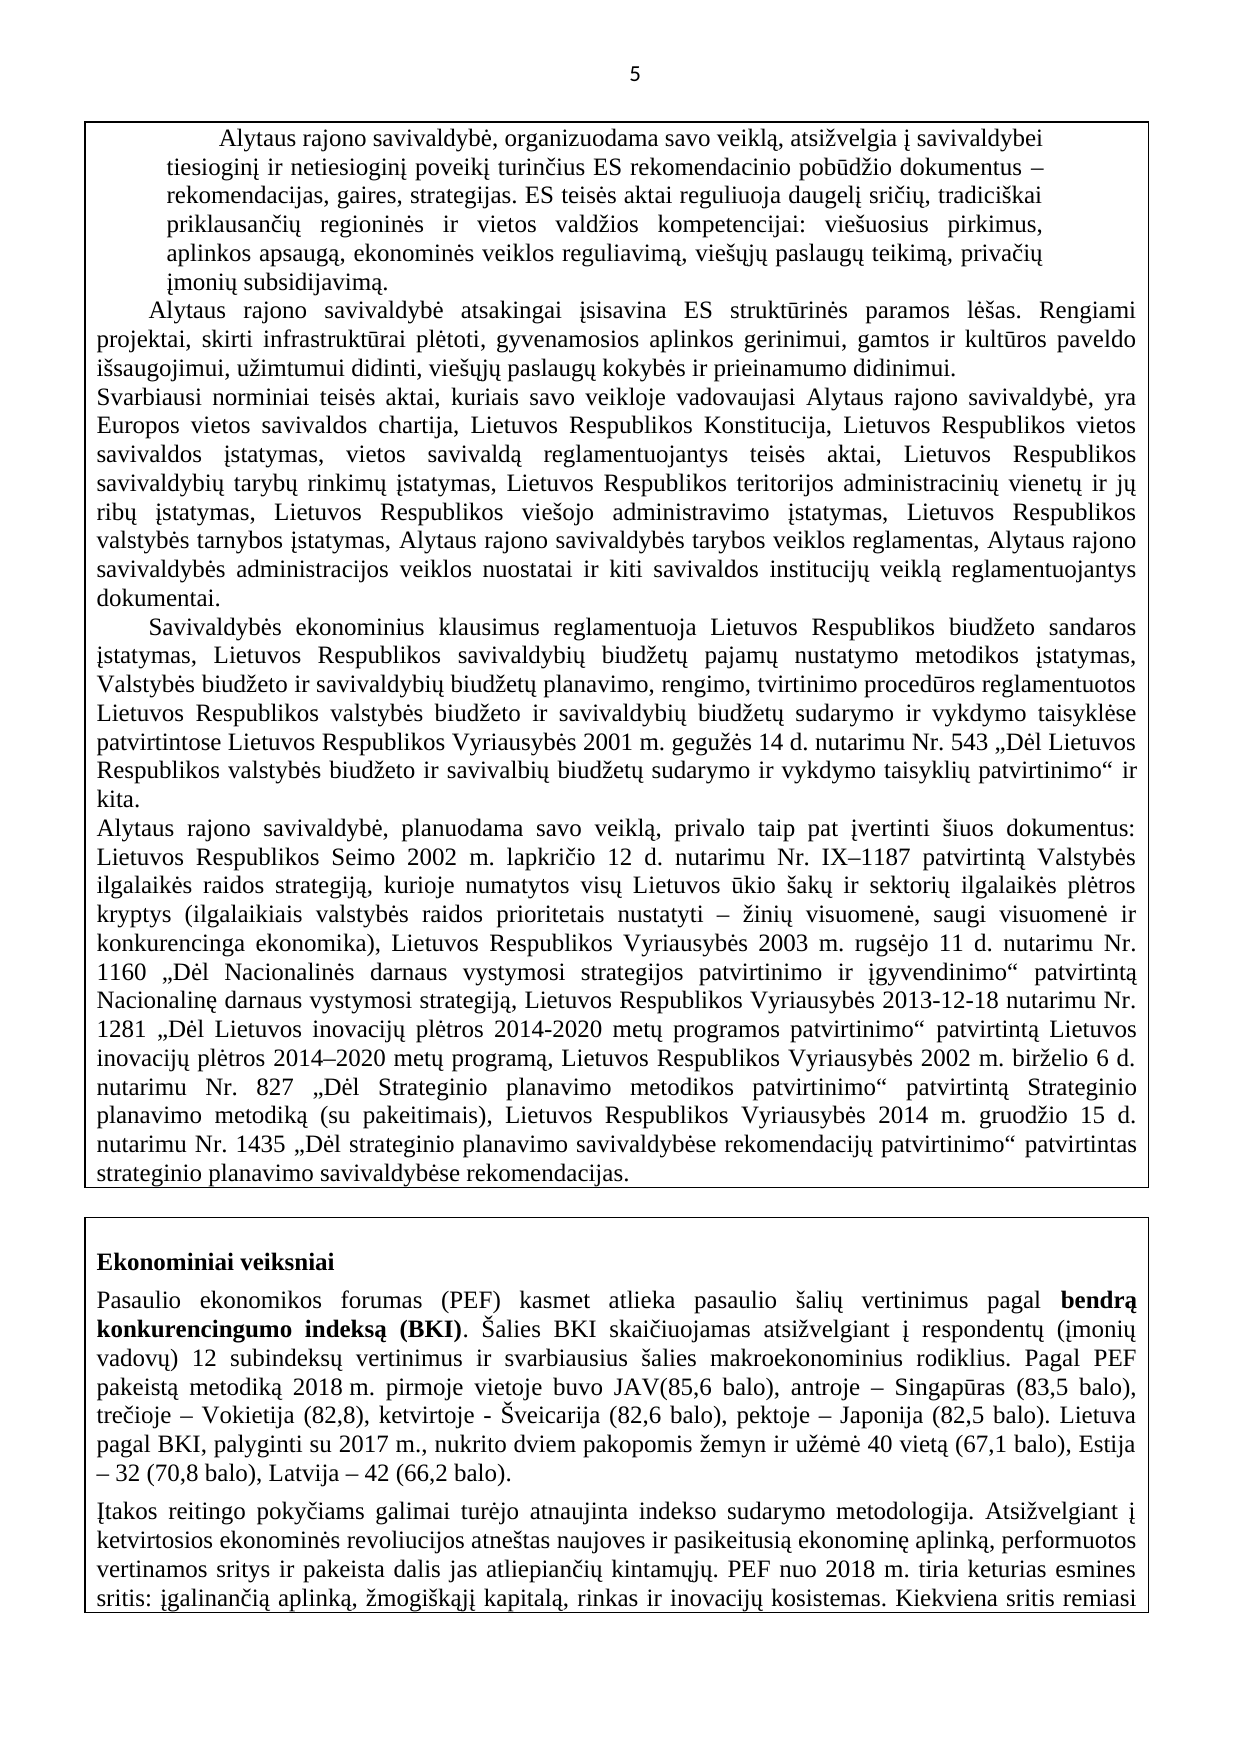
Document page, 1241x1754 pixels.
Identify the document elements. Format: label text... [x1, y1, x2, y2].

table_cell Politiniai veiksniai. Alytaus rajono savivaldybė veiklą vykdo ir įvairias funkcijas atlieka vadovaudamasi ne tik vidiniais dokumentais (nutarimais, įsakymais tvarkomis ir pan.), bet labai didelę reikšmę turi Lietuvos Respublikos Vyriausybės, Seimo privalomojo, rekomendacinio ir informacinio pobūdžio teisės aktai. Vyriausybė siekia ekonomikos augimo, užimtumo didinimo, skurdo ir socialinės atskirties mažinimo, energinio efektyvumo ir saugumo didinimo, švietimo, mokslo, kultūros ir sveikatinimo politikos įgyvendinimo gerinant kokybę ir prieinamumą, Europos Sąjungos, užsienio ir gynybos politikos stiprinimo. Tai yra prioritetinės Vyriausybės kryptys, kuriose ypač reikalingos permainos. Vyriausybė taip pat vykdys buvusio ministrų kabineto pradėtų ir šaliai naudingų darbų tęstinumą. Lietuva, ieškodama šaltinių šalies konkurenciningumui didinti, palankioms investicijoms ir verslo plėtros kūrimui vadovaujasi ir Europos komisijos 2010 metais priimta strategija – „Europa 2020“, tai visos Europos Sąjungos augimo strategija, kurią užsibrėžta įgyvendinti iki 2020 metų. Strategijoje numatyti penki dideli tikslai užimtumo, inovacijų, švietimo, socialinės įtraukties, klimato ir energetikos srityse. Trys strategijos „Europa 2020“ užimtumo, socialinių reikalų ir įtraukties sričių pavyzdinės iniciatyvos yra: „Judrus jaunimas“ – iniciatyva, kuria siekiama gerinti jaunimo įsidarbinimo galimybes, padedant studentams ir stažuotojams įgyti patirties kitose šalyse bei gerinant mokymosi ir stažavimosi Europoje kokybę ir patrauklumą. „Naujų įgūdžių ir darbo vietų kūrimo darbotvarkė“ – iniciatyva, kuria siekiama suteikti naują impulsą darbo rinkos reformoms, padedant žmonėms įgyti būsimoms profesijoms reikalingų įgūdžių, kurti naujas darbo vietas ir peržiūrėti su užimtumu susijusius ES teisės aktus. „Europos kovos su skurdu ir socialine atskirtimi platforma“ – iniciatyva, kuria siekiama paremti visais lygmenimis vykdomą darbą, kad būtų įgyvendintas vienas pagrindinių ES tikslų – pasiekti, kad iki 2020 m. bent 20 milijonų žmonių išbristų iš skurdo ir integruotųsi visuomenėje. 2019 metai svarbūs Lietuvai, mat dabar įsibėgėja 2014–2020 m. investicijų periodas. Fiksuojamas sąvokos pokytis, ES finansai vadinami ne be parama, o investicijomis. Europos Sąjungos (ES) sanglaudos politika – tai bendroji ES politika, kurios tikslas – mažinti išsivystymo skirtumus tarp ES regionų. Šiuo tikslu visa ES yra padalinta į regionus, kurie pagal jų išsivystymo lygį (lyginant BVP vienam gyventojui rodiklį su ES vidurkiu) yra suskirstyti į tris kategorijas:  Mažiau išsivystę regionai (BVP vienam gyventojui mažesnis nei 75 proc. ES vidurkio). 2014–2020 m. laikotarpiu iš ES struktūrinių fondų 72 mažiau išsivysčiusiems regionams (tarp jų ir Lietuvai) numatyta skirti 182,2 mlrd. eurų (einamosiomis kainomis);  Pereinamojo laikotarpio regionai (BVP vienam gyventojui tarp 75 ir 90 proc. ES vidurkio). 2014–2020 m. laikotarpiu iš ES struktūrinių fondų 51 pereinamojo laikotarpio regionui numatyta skirti 32,4 mlrd. eurų (einamosiomis kainomis);  Labiau išsivystę regionai (BVP vienam gyventojui didesnis nei 90 proc. ES vidurkio). 2014–2020 m. laikotarpiu iš ES struktūrinių fondų 151 labiau išsivysčiusiam regionui numatyta skirti 54,4 mlrd. eurų (einamosiomis kainomis). ES sanglaudos politika įgyvendinama Europos regioninės plėtros fondo, Europos socialinio fondo, įskaitant „Jaunimo užimtumo iniciatyvos“ ir Sanglaudos fondo lėšomis bei pasitelkiant kitas finansines priemones. 2014–2020 m. laikotarpio ES biudžete numatyta 351,8 mlrd. eurų (arba trečdalis viso ES biudžeto) skirti ES sanglaudos politikos tikslams: ekonomikos augimo ir darbo vietų kūrimo tikslui ir Europos teritorinio bendradarbiavimo tikslui. 2014–2020 m. laikotarpiu pabrėžiama ES sanglaudos politikos sąsaja su strategijos „Europa 2020“ tikslais – skatinti ekonomikos augimą ir darbo vietų kūrimą, tikintis kryptingai artėti pažangaus, tvaraus ir integracinio augimo link. Šio strateginio matmens nustatymas reiškia tai, kad ES sanglaudos politikos lėšomis siekiama strategijoje „Europa 2020“ nustatytų tikslų. „Daugiau Europos už tuos pačius pinigus!“ – tai 2014–2020 m. laikotarpio moto. 2014–2020 m. ES sanglaudos politikos kontekste ES valstybės narės yra pasirengusios nedidindamos finansinių išteklių kuo efektyviau kurti pridėtinę vertę ES viduje. Šis siekis lėmė modernaus ES sanglaudos politikos biudžeto principų susiformavimą. 2014–2020 m. laikotarpiu svarbus tampa koncentracijos principas, pagal kurį investicijos koncentruojamos į ribotą skaičių prioritetų, atsižvelgiant į tai, kad apčiuopiamos naudos jos duos tik tuo atveju, kai bus investuojama į tuos sektorius, kuriems tų investicijų labiausiai reikia ir kuriuose galima pasiekti didžiausio pokyčio. Iki šiol didelė reikšmė buvo skiriama lėšų panaudojimui (tiek Lietuvoje, tiek ir kitose ES valstybėse narėse). 2014–2020 m. laikotarpiu akcentuojama rezultatai ir jų pasiekimas. Rezultatai atsispindės siekiamų rodiklių reikšmėse. Jų nepasiekus, bus imamasi priemonių užtikrinti efektyvų lėšų panaudojimą ir tai gali sąlygoti būtinybę perprogramuoti lėšas, keisti strateginius dokumentus ir kt. Sanglaudos politikos reglamentuose yra nustatytos išankstinės sąlygos, kurios turi būti įgyvendintos, norint panaudoti ES fondų lėšas. Šios sąlygos atsiranda dėl to, kad laikomasi pozicijos, jog efektyvios investicijos, galinčios atnešti norimą rezultatą, gali būti atliekamos tik tada, kai egzistuoja ilgalaikis tokių investicijų planas (t.y. strategija, programa ar kt.), įgyvendinimas neprieštarauja ES vykdomai politikai bei yra sukurti mechanizmai ir turima gebėjimų efektyviam įgyvendinimui užtikrinti. Taip pat svarbios makroekonomikos sąlygos, kurių esmė ta, kad nesilaikant fiskalinės drausmės viešuosiuose finansuose (išaugus infliacijai, padidėjus valstybės skolai ar biudžeto deficitui), gali būti stabdomi mokėjimai, keičiami strateginiai dokumentai ir pan. 2014–2020 m. laikotarpiu daugiau dėmesio skiriama iniciatyvoms, kylančioms iš vietinio lygmens. Numatomi įgyvendinti nauji mechanizmai (integruotos teritorinės investicijos ir bendruomenių inicijuojama vietos plėtra), iniciatyvą atiduodantys į aktyvių bendruomenių rankas. Taip pat remiamos tvarios miestų plėtros priemonės, kurioms įgyvendinti skiriama mažiausiai 5 proc. Europos regioninės plėtros fondo lėšų nacionaliniu lygiu. 2014–2020 m. laikotarpiu didelės pastangos dedamos siekiant supaprastinti administravimo procesą, t. y. standartizuojamos procedūros, elektronizuojamos formos atsisakant popierizmo, taikomas paprastesnis atsiskaitymas projektams iki 50 tūkst. eurų. Taip pat atliekami veiksmai, užtikrinantys geresnį planavimą ir mažesnį veiklų dubliavimąsi bei padedantys užtikrinti geresnį koordinavimą su kitomis ES priemonėmis, pavyzdžiui, programa „Horizontas 2020“, Europos 2013 m. gruodžio 17 d. (Lietuvos pirmininkavimo ES Tarybai metu) buvo patvirtinti ES sanglaudos politikos reglamentai, kuriuose nustatytos ES sanglaudos politikos įgyvendinimo, ES fondų paskirstymo, valdymo ir administravimo taisyklės. ES sanglaudos politikos reglamentų paketą sudaro keturi reglamentai:  Bendrųjų taisyklių, reglamentuojančių Europos regioninės plėtros fondo (ERPF), Europos socialinio fondo (ESF), Sanglaudos fondo, Europos žemės ūkio fondo kaimo plėtrai (EŽŪFKP) ir Europos jūrų ir žuvininkystės fondo (EJŽF) veiklą;  Europos regioninės plėtros fondo;  Sanglaudos fondo;  Europos socialinio fondo. Šiuose reglamentuose išskirti 11 teminių tikslų ir juos detalizuojantys investiciniai prioritetai. Kiekviena ES valstybė narė, atsižvelgdama į jai kylančius iššūkius ir egzistuojančius plėtros poreikius, galėjo pasirinkti skirtingus teminius tikslus. Dažniausiai mažiau išsivysčiusios valstybės narės susiduria su daugiau iššūkių nei labiau išsivysčiusios ir dėl to turi didžiausius plėtros poreikius skirtingose srityse, todėl jų prioritetai nacionaliniu lygiu įgyvendinant ES sanglaudos politiką yra plačiausi. Pagrindiniai nacionaliniai strateginiai dokumentai, skirti įgyvendinti 2014–2020 m. ES sanglaudos politiką, yra:  partnerystės sutartis (Europos Komisijos patvirtinta 2014 m. birželio 20 d.;  2014–2020 m. ES fondų investicijų veiksmų programa (Europos Komisijos patvirtinta 2014 m. rugsėjo 8 d. Šie dokumentai parengti remiantis 2014–2020 m. nacionalinės pažangos programa (NPP), patvirtinta 2012 m. lapkričio 28 d. Lietuvos Respublikos Vyriausybės nutarimu Nr. 1482 „Dėl 2014–2020 metų nacionalinės pažangos programos patvirtinimo“, kuri skirta strategijos „Europa 2020“ ir Lietuvos pažangos strategijos „Lietuva 2030“ nuostatoms įgyvendinti ir apimanti ne tik ES fondus, bet ir kitus finansavimo šaltinius. Partnerystės sutartis apibrėžia Europos struktūrinių ir investicinių fondų (ESI fondai) panaudojimo 2014–2020 m. laikotarpiu strategiją. Pagal šią sutartį Lietuvai skirta 8,386 mlrd. eurų iš penkių ESI fondų:  Europos regioninės plėtros fondo;  Europos socialinio fondo;  Sanglaudos fondo;  Europos žemės ūkio fondo kaimo plėtrai;  Europos jūrų reikalų ir žuvininkystės fondo. Prioritetinių sričių, finansuojamų iš penkių ESI fondų ir apimančių ES sanglaudos, žemės ūkio ir žuvininkystės politikas, apjungimas viename dokumente skatina veiklų integralumą, užtikrina geresnį koordinavimą tarp atskirų finansinių instrumentų, mažina veiklų dubliavimosi atvejus, sukuria bendrus stebėsenos mechanizmus. Pagal Partnerystės sutartį parengtos trys programos:  2014–2020 metų ES fondų investicijų veiksmų programa (6,709 mlrd. eurų), skirta įgyvendinti ES sanglaudos politiką Lietuvoje. Šioje veiksmų programoje numatomos iš Europos regioninės plėtros fondo, Europos socialinio fondo ir Sanglaudos fondo finansuotinos veiklos Partnerystės sutartyje identifikuotiems iššūkiams įveikti ir ekonominiams bei socialiniams pokyčiams Lietuvoje pasiekti 2014–2020 m. laikotarpiu;  Lietuvos 2014–2020 metų kaimo plėtros programa (1,613 mlrd. eurų), skirta įgyvendinti ES žemės ūkio politiką Lietuvoje;  žuvininkystės sektoriaus 2014–2020 metų veiksmų programa (0,063 mlrd. eurų), skirta įgyvendinti ES žuvininkystės politiką Lietuvoje. 2014–2020 m. laikotarpio pagrindinių ES struktūrinių fondų paramos kryptys, daugiausiai keturiems investavimo prioritetams, pagal šiuos tematinius tikslus: 1. užimtumo didinimas ir parama darbo jėgos judumui; 2. investicijos į švietimą, įgūdžius ir mokymąsi visą gyvenimą; 3. kova su skurdu ir socialines įtraukties skatinimas; 4. Institucinių gebėjimų stiprinimas ir veiksmingas viešasis administravimas. Kita labai svarbi strategija, siekiant užtikrinti sklandų Europos Sąjungos reikalų koordinavimą šalyje, garantuoti veiksmingą nacionalinių interesų įgyvendinimą, kuri parengta atsižvelgiant į Europos Sąjungos politikos dokumentus, galiojančius iki 2020 metų, Valstybės pažangos strategija „Lietuvos pažangos strategija „Lietuva 2030“ patvirtina Lietuvos Respublikos Seimo 2012 m. gegužės 15 d. nutarimu Nr. XI-2015. Tai valstybės vizija ir raidos prioritetai bei jų įgyvendinimo kryptys iki 2030 metų. Šiuo pagrindiniu planavimo dokumentu turi būti vadovaujamasi priimant strateginius sprendimus ir rengiant valstybės planus ar programas. Šiai Lietuvos pažangos strategijai įgyvendinti Lietuvos Respublikos Vyriausybės 2012 m. lapkričio 28 d. nutarimu Nr. 1482 „Dėl 2014–2020 metų nacionalinės pažangos programos patvirtinimo“ buvo patvirtinta 2014–2020 metų nacionalinės pažangos programa. Programoje atsižvelgiama į ES politines nuostatas, aprašomos ilgalaikių valstybės prioritetų įgyvendinimo kryptys, numatomas ES finansinės paramos panaudojimas ilgalaikiams valstybės prioritetams įgyvendinti. Nacionalinėje pažangos programoje esminės regioninės politikos gairės aprašomos kaip šios programos (horizontalusis prioritetas) „Regioninė plėtra“. Todėl savivaldybė, kaip viena iš svarbiausių partnerių įgyvendinant regioninę politiką, taip pat turi prisidėti prie strategijos įgyvendinimo, planuodama savo investicijas, ypač regioninės plėtros srityje. 2016 m. spalio pabaigoje Lietuvos Respublikos piliečiai išrinko naują 2016-2020 m. kadencijos Seimą. Taip pat darbus pradėjo ir naujoji XVII vyriausybė. Programos socialinės apsaugos srityje įsipareigojama kurti palankią šeimai aplinką, kompleksiškai spręsti vaikų globos ir įvaikinimo problemas, remti paslaugas šeimoms teikiančias nevyriausybines organizacijas ir bendruomenes, mažinti smurtą ir kovoti su patyčiomis. Sveikatos apsaugos sistemoje siekiama veiksmingos ir skaidrios sveikatos apsaugos sistemos, gerinti darbo sąlygas medikams, užtikrinti efektyvią ligų prevenciją ir ankstyvąją diagnostiką, veiksmingą kovą su žalingais įpročiais, teikti realią pagalbą neįgaliems vaikams ir jų šeimoms, pritaikyti aplinką ir paslaugas specialiųjų poreikių turintiems žmonėms. Vyriausybė aktyviai kovoja su žalingais įpročiais ir siekia, kad prekiauti alkoholiniais gėrimais būtų galima tik specializuotose parduotuvėse, leidžia stiprų alkoholį įsigyti ir vartoti nuo 20 metų, didina alkoholinių gėrimų ir tabako akcizus ir kt. Vyriausybės ilgalaikis tikslas yra suderinti sąlygas ekonomikos vystymuisi, gyventojų gerovei ir aukštiems aplinkos kokybės standartams. Tam pasiekti numatomos keturios veiksmų grupės: darnaus gamtos ir žmogaus sambūvio skatinimas, rūpinimasis biologinės įvairovės išsaugojimu, aplinkosauginis visuomenės sąmoningumo skatinimas, darnios, atsakingos ir konkurencingos ūkio politikos formavimas. Vyriausybės programoje – skurdo ir regioninės atskirties įveikimas: investicijos į darbo vietų kūrimą regionuose, regionų patrauklumas ir verslumas, kompleksinės paslaugos ir užimtumo galimybės pagyvenusiems žmonėms. Vyriausybės siekia visiems prieinamo kokybiško švietimo, vientisos mokytojų rengimo, kvalifikacijos tobulinimo ir perkvalifikavimo sistemos. Įgyvendinant švietimo finansavimo reformą bendrajame ugdyme numatoma pertvarkyti mokyklų finansavimo metodiką. Vyriausybė nuo 2018-09-01 atsisakė „mokinio krepšelio“ principo ir siekdama efektyvaus lėšų paskirstymo įdiegė „Klasės krepšelio“ modelį, nustatė pedagogų etatinio apmokėjimo tvarką. Bus skiriamas dėmesys mokslinių tyrimų ir inovacijų plėtrai. Nemažas dėmesys skiriamas kultūros sričiai – Vyriausybė planuoja tobulinti paramos kultūrai sistemą, siekti visiems prieinamos ir įtraukiančio kultūros. Siekiama, kad stiprėtų regioniniai švietimo ir kultūros centrai – bibliotekos, jaunimo centrai ir kitos įstaigos, taip pat kaimo bendruomenės. Finansų srityje Vyriausybė siekia užtikrinti skaidrią viešųjų finansų politiką, įtvirtinti paprastesnę ir teisingesnę mokesčių politiką, subalansuotą pensijų sistemą, mažinti šešėlinę ekonomiką. Alytaus rajono savivaldybė atsakingai įsisavina ES struktūrinės paramos lėšas. Rengiami projektai, skirti infrastruktūrai plėtoti, gyvenamosios aplinkos gerinimui, gamtos ir kultūros paveldo išsaugojimui, užimtumui didinti, viešųjų paslaugų kokybės ir prieinamumo didinimui. Svarbiausi norminiai teisės aktai, kuriais savo veikloje vadovaujasi Alytaus rajono savivaldybė, yra Europos vietos savivaldos chartija, Lietuvos Respublikos Konstitucija, Lietuvos Respublikos vietos savivaldos įstatymas, vietos savivaldą reglamentuojantys teisės aktai, Lietuvos Respublikos savivaldybių tarybų rinkimų įstatymas, Lietuvos Respublikos teritorijos administracinių vienetų ir jų ribų įstatymas, Lietuvos Respublikos viešojo administravimo įstatymas, Lietuvos Respublikos valstybės tarnybos įstatymas, Alytaus rajono savivaldybės tarybos veiklos reglamentas, Alytaus rajono savivaldybės administracijos veiklos nuostatai ir kiti savivaldos institucijų veiklą reglamentuojantys dokumentai. Savivaldybės ekonominius klausimus reglamentuoja Lietuvos Respublikos biudžeto sandaros įstatymas, Lietuvos Respublikos savivaldybių biudžetų pajamų nustatymo metodikos įstatymas, Valstybės biudžeto ir savivaldybių biudžetų planavimo, rengimo, tvirtinimo procedūros reglamentuotos Lietuvos Respublikos valstybės biudžeto ir savivaldybių biudžetų sudarymo ir vykdymo taisyklėse patvirtintose Lietuvos Respublikos Vyriausybės 2001 m. gegužės 14 d. nutarimu Nr. 543 „Dėl Lietuvos Respublikos valstybės biudžeto ir savivalbių biudžetų sudarymo ir vykdymo taisyklių patvirtinimo“ ir kita. Alytaus rajono savivaldybė, planuodama savo veiklą, privalo taip pat įvertinti šiuos dokumentus: Lietuvos Respublikos Seimo 2002 m. lapkričio 12 d. nutarimu Nr. IX–1187 patvirtintą Valstybės ilgalaikės raidos strategiją, kurioje numatytos visų Lietuvos ūkio šakų ir sektorių ilgalaikės plėtros kryptys (ilgalaikiais valstybės raidos prioritetais nustatyti – žinių visuomenė, saugi visuomenė ir konkurencinga ekonomika), Lietuvos Respublikos Vyriausybės 2003 m. rugsėjo 11 d. nutarimu Nr. 1160 „Dėl Nacionalinės darnaus vystymosi strategijos patvirtinimo ir įgyvendinimo“ patvirtintą Nacionalinę darnaus vystymosi strategiją, Lietuvos Respublikos Vyriausybės 2013-12-18 nutarimu Nr. 1281 „Dėl Lietuvos inovacijų plėtros 2014-2020 metų programos patvirtinimo“ patvirtintą Lietuvos inovacijų plėtros 2014–2020 metų programą, Lietuvos Respublikos Vyriausybės 2002 m. birželio 6 d. nutarimu Nr. 827 „Dėl Strateginio planavimo metodikos patvirtinimo“ patvirtintą Strateginio planavimo metodiką (su pakeitimais), Lietuvos Respublikos Vyriausybės 2014 m. gruodžio 15 d. nutarimu Nr. 1435 „Dėl strateginio planavimo savivaldybėse rekomendacijų patvirtinimo“ patvirtintas strateginio planavimo savivaldybėse rekomendacijas. [86, 123, 1148, 1187]
